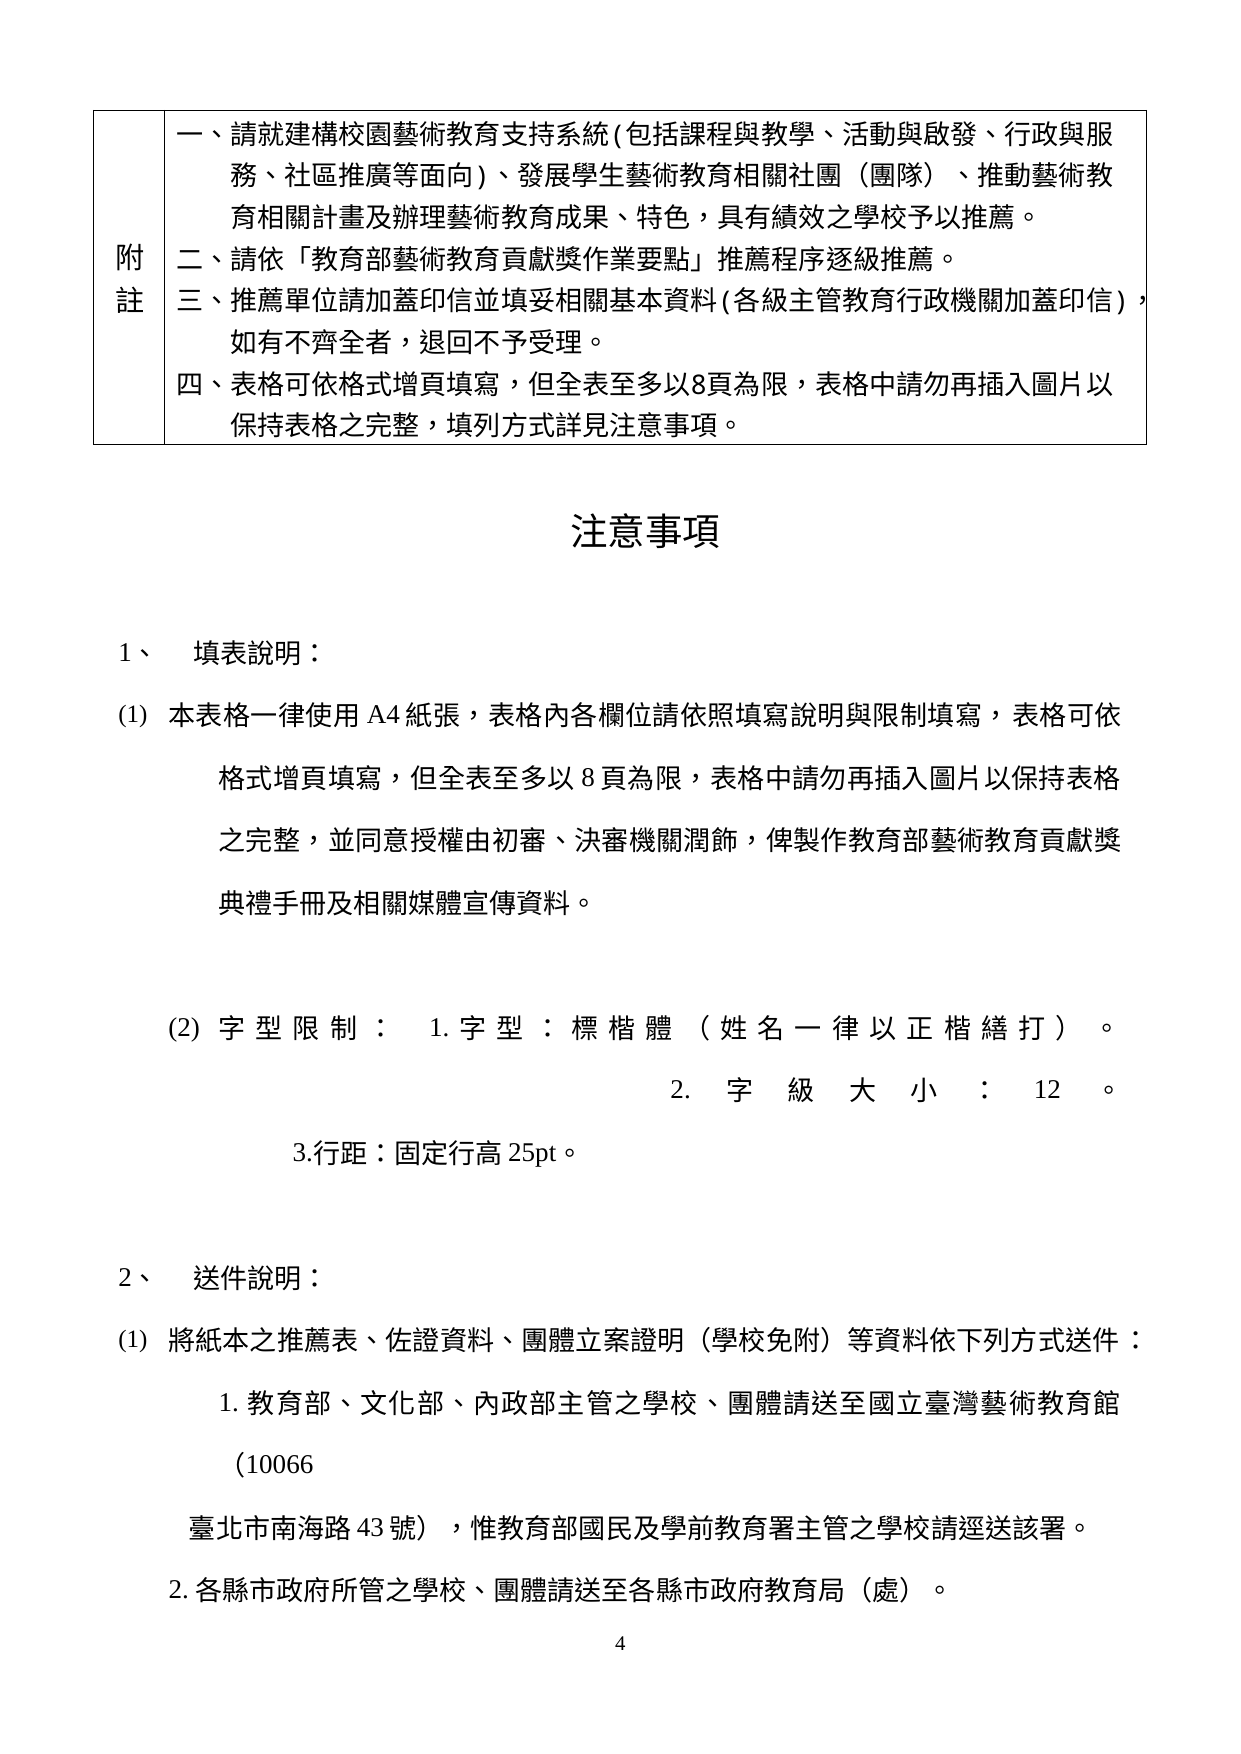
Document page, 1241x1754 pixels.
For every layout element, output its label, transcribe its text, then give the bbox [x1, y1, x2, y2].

list 將紙本之推薦表、佐證資料、團體立案證明（學校免附）等資料依下列方式送件：1. 教育部、文化部、內政部主管之學校、團體請送至國立臺灣藝術教育館（10066 [118, 1297, 1122, 1485]
list 送件說明： [118, 1235, 1122, 1297]
table_cell 附註 [94, 111, 164, 444]
list 填表說明： [118, 610, 1122, 672]
text 2. 各縣市政府所管之學校、團體請送至各縣市政府教育局（處）。 [168, 1547, 1122, 1610]
table_cell 一、請就建構校園藝術教育支持系統(包括課程與教學、活動與啟發、行政與服務、社區推廣等面向)、發展學生藝術教育相關社團（團隊）、推動藝術教育相關計畫及辦理藝術教育成果、特色，具有績效之學校予以推薦。 二、請依「教育部藝術教育貢獻獎作業要點」推薦程序逐級推薦。 三、推薦單位請加蓋印信並填妥相關基本資料(各級主管教育行政機關加蓋印信)，如有不齊全者，退回不予受理。 四、表格可依格式增頁填寫，但全表至多以8頁為限，表格中請勿再插入圖片以保持表格之完整，填列方式詳見注意事項。 [165, 111, 1146, 444]
list 本表格一律使用A4紙張，表格內各欄位請依照填寫說明與限制填寫，表格可依格式增頁填寫，但全表至多以8頁為限，表格中請勿再插入圖片以保持表格之完整，並同意授權由初審、決審機關潤飾，俾製作教育部藝術教育貢獻獎典禮手冊及相關媒體宣傳資料。 [118, 672, 1122, 922]
list 字型限制： 1.字型：標楷體（姓名一律以正楷繕打）。 2.字級大小：12。 3.行距：固定行高25pt。 [168, 985, 1122, 1172]
text 注意事項 [118, 502, 1172, 556]
text 臺北市南海路43號），惟教育部國民及學前教育署主管之學校請逕送該署。 [168, 1485, 1122, 1547]
